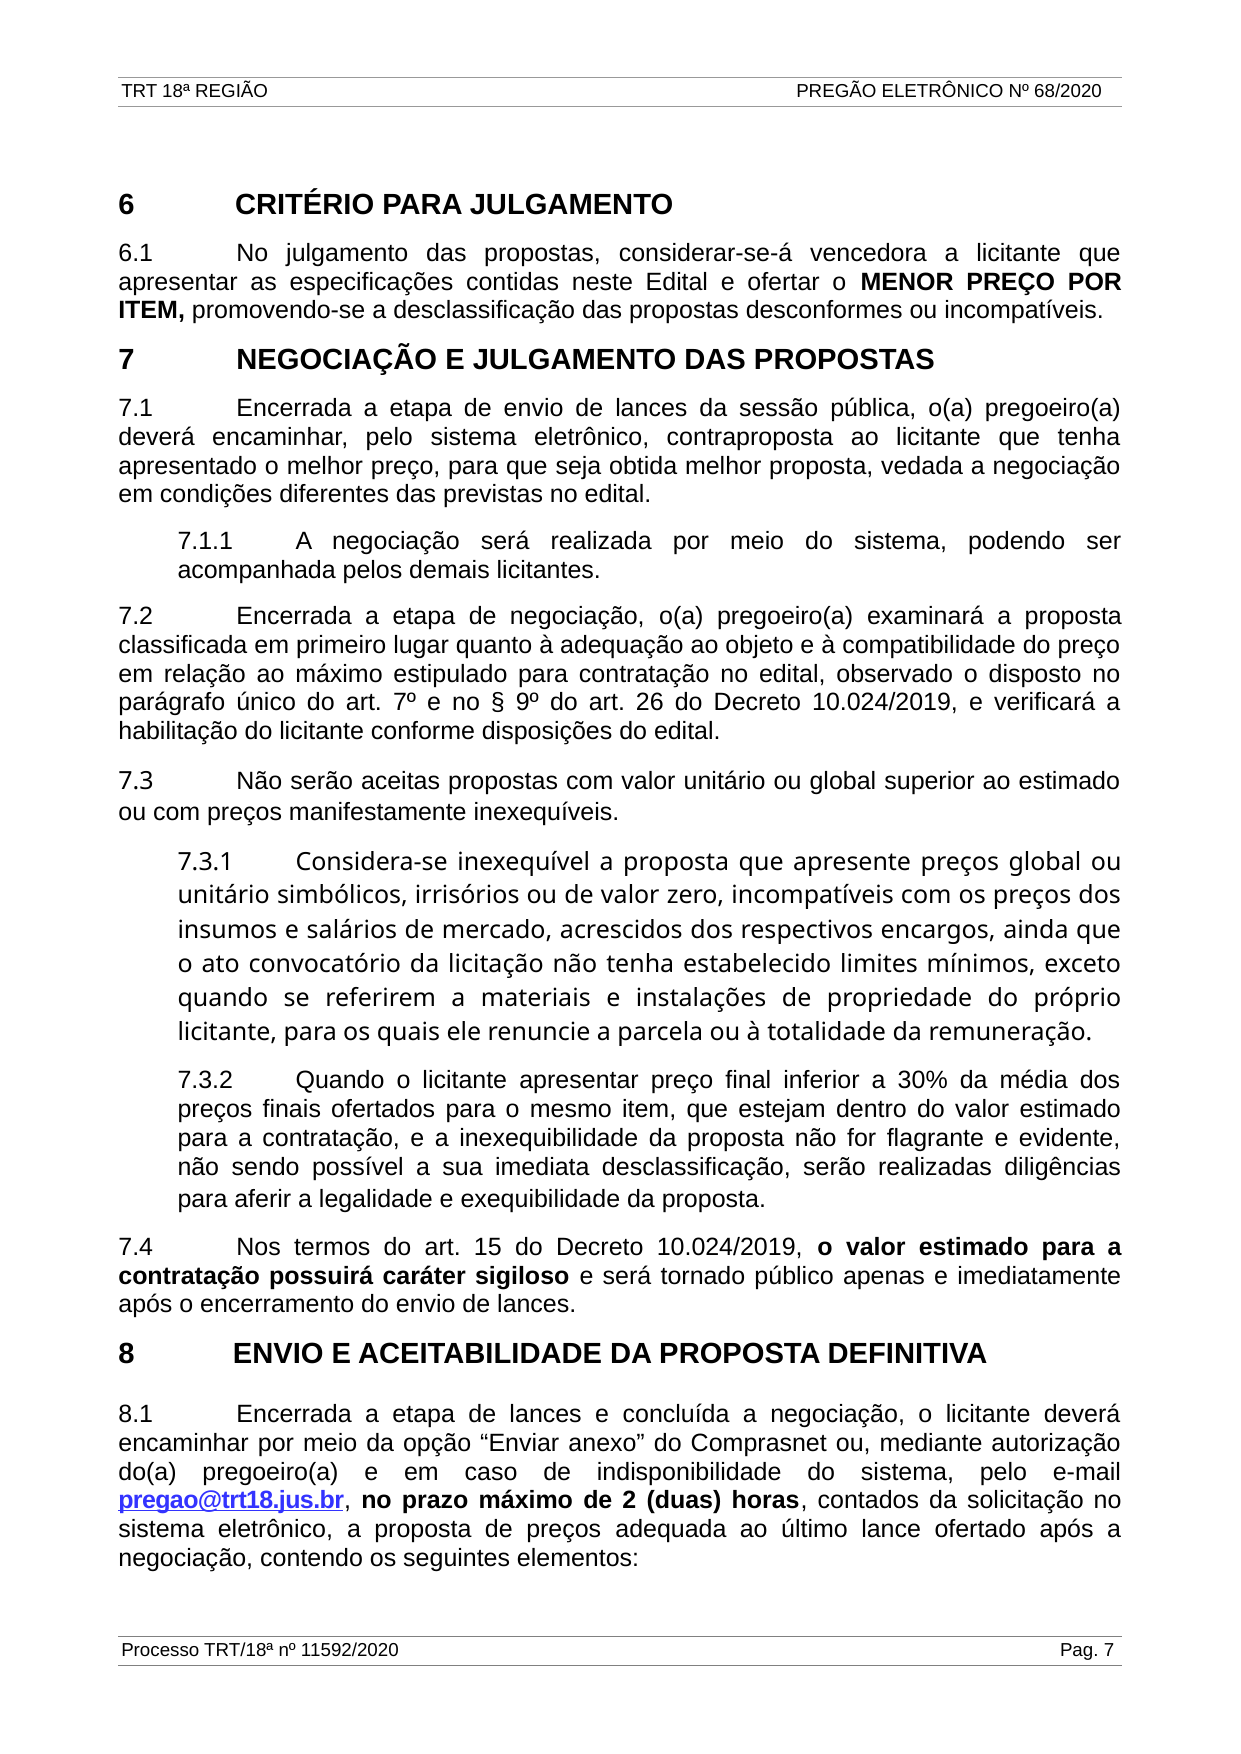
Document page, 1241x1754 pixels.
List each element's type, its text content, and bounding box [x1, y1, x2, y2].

text 7 NEGOCIAÇÃO E JULGAMENTO DAS PROPOSTAS [118, 342, 1122, 376]
text 6 CRITÉRIO PARA JULGAMENTO [118, 187, 1122, 220]
text 7.3.2 Quando o licitante apresentar preço final inferior a 30% da média dos preços finais ofertados para o mesmo item, que estejam dentro do valor estimado para a contratação, e a inexequibilidade da proposta não for flagrante e evidente, não sendo possível a sua imediata desclassificação, serão realizadas diligências para aferir a legalidade e exequibilidade da proposta. [177, 1065, 1122, 1214]
text 7.2 Encerrada a etapa de negociação, o(a) pregoeiro(a) examinará a proposta classificada em primeiro lugar quanto à adequação ao objeto e à compatibilidade do preço em relação ao máximo estipulado para contratação no edital, observado o disposto no parágrafo único do art. 7º e no § 9º do art. 26 do Decreto 10.024/2019, e verificará a habilitação do licitante conforme disposições do edital. [118, 601, 1122, 745]
text 8.1 Encerrada a etapa de lances e concluída a negociação, o licitante deverá encaminhar por meio da opção “Enviar anexo” do Comprasnet ou, mediante autorização do(a) pregoeiro(a) e em caso de indisponibilidade do sistema, pelo e-mail pregao@trt18.jus.br, no prazo máximo de 2 (duas) horas, contados da solicitação no sistema eletrônico, a proposta de preços adequada ao último lance ofertado após a negociação, contendo os seguintes elementos: [118, 1399, 1122, 1571]
text 7.3.1 Considera-se inexequível a proposta que apresente preços global ou unitário simbólicos, irrisórios ou de valor zero, incompatíveis com os preços dos insumos e salários de mercado, acrescidos dos respectivos encargos, ainda que o ato convocatório da licitação não tenha estabelecido limites mínimos, exceto quando se referirem a materiais e instalações de propriedade do próprio licitante, para os quais ele renuncie a parcela ou à totalidade da remuneração. [177, 843, 1122, 1047]
text 8 ENVIO E ACEITABILIDADE DA PROPOSTA DEFINITIVA [118, 1336, 1122, 1369]
text 7.4 Nos termos do art. 15 do Decreto 10.024/2019, o valor estimado para a contratação possuirá caráter sigiloso e será tornado público apenas e imediatamente após o encerramento do envio de lances. [118, 1232, 1122, 1318]
text 7.1.1 A negociação será realizada por meio do sistema, podendo ser acompanhada pelos demais licitantes. [177, 526, 1122, 583]
text 6.1 No julgamento das propostas, considerar-se-á vencedora a licitante que apresentar as especificações contidas neste Edital e ofertar o MENOR PREÇO POR ITEM, promovendo-se a desclassificação das propostas desconformes ou incompatíveis. [118, 238, 1122, 324]
text 7.1 Encerrada a etapa de envio de lances da sessão pública, o(a) pregoeiro(a) deverá encaminhar, pelo sistema eletrônico, contraproposta ao licitante que tenha apresentado o melhor preço, para que seja obtida melhor proposta, vedada a negociação em condições diferentes das previstas no edital. [118, 393, 1122, 508]
text 7.3 Não serão aceitas propostas com valor unitário ou global superior ao estimado ou com preços manifestamente inexequíveis. [118, 763, 1122, 825]
